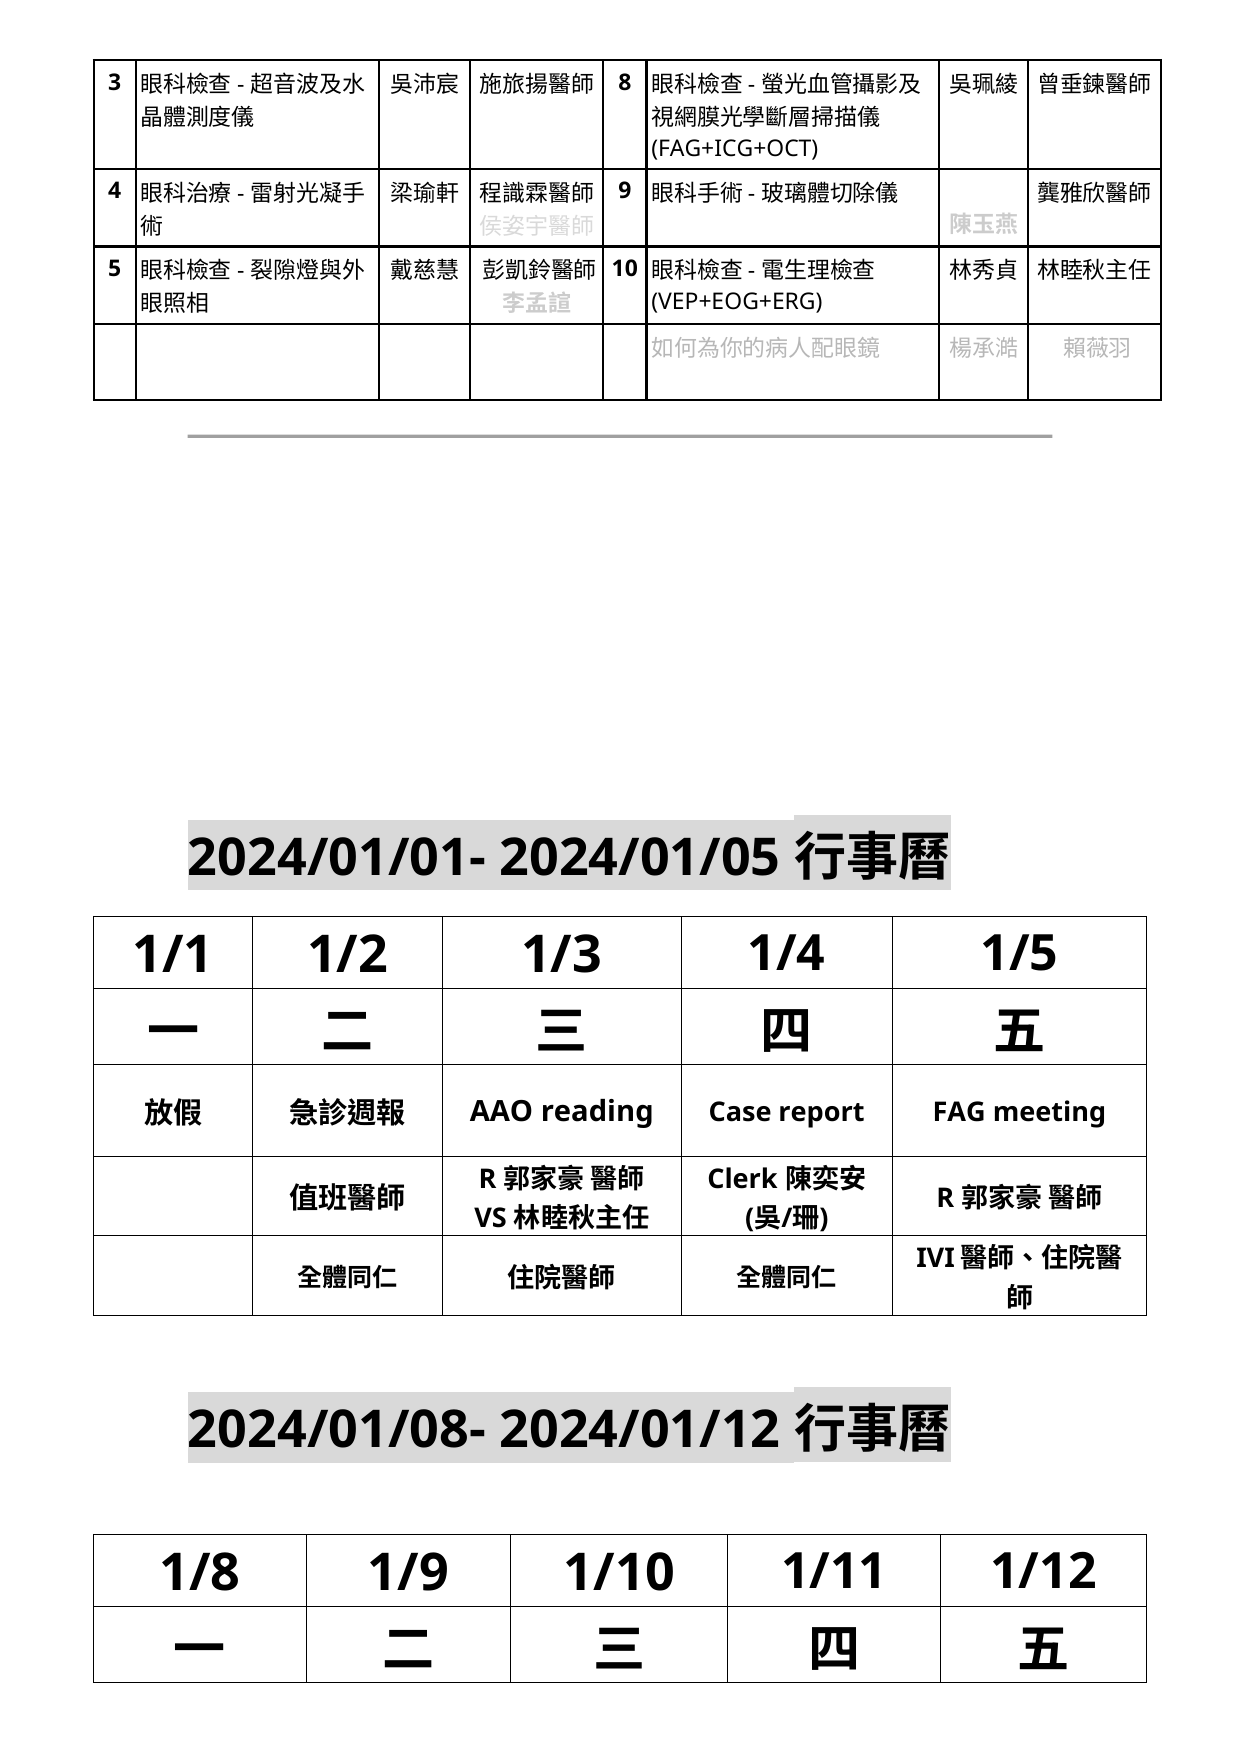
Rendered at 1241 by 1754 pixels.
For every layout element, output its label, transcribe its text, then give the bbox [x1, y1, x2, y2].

text 2024/01/01- 2024/01/05 行事曆 [188, 815, 1052, 916]
table_cell [94, 1157, 252, 1235]
table_cell 眼科手術 - 玻璃體切除儀 [648, 170, 938, 245]
table_cell 吳沛宸 [380, 61, 469, 168]
table_cell 彭凱鈴醫師 李孟諠 [471, 248, 602, 323]
table_cell 8 [604, 61, 645, 168]
table_header 1/1 [94, 917, 252, 988]
table_header 1/4 [682, 917, 892, 988]
table_cell 林秀貞 [940, 248, 1027, 323]
table_cell 全體同仁 [253, 1236, 442, 1315]
table_cell 5 [95, 248, 135, 323]
table_header 1/5 [893, 917, 1146, 988]
table_cell Case report [682, 1065, 892, 1156]
table_cell 全體同仁 [682, 1236, 892, 1315]
table_cell 三 [511, 1607, 727, 1682]
table_cell 梁瑜軒 [380, 170, 469, 245]
table_cell 施旅揚醫師 [471, 61, 602, 168]
table_cell 急診週報 [253, 1065, 442, 1156]
table_cell 四 [682, 989, 892, 1064]
table_cell 9 [604, 170, 645, 245]
table_cell 楊承澔 [940, 325, 1027, 398]
table_cell 林睦秋主任 [1029, 248, 1160, 323]
table_cell FAG meeting [893, 1065, 1146, 1156]
table_cell 三 [443, 989, 681, 1064]
table_cell [95, 325, 135, 398]
table_header 1/10 [511, 1535, 727, 1606]
table_cell [380, 325, 469, 398]
table_cell 眼科檢查 - 螢光血管攝影及視網膜光學斷層掃描儀(FAG+ICG+OCT) [648, 61, 938, 168]
table_cell 4 [95, 170, 135, 245]
table_header 1/11 [728, 1535, 940, 1606]
table_header 1/3 [443, 917, 681, 988]
table_cell 住院醫師 [443, 1236, 681, 1315]
table_cell AAO reading [443, 1065, 681, 1156]
table_cell 值班醫師 [253, 1157, 442, 1235]
table_cell R 郭家豪 醫師 [893, 1157, 1146, 1235]
table_cell 放假 [94, 1065, 252, 1156]
table_cell IVI醫師、住院醫師 [893, 1236, 1146, 1315]
table_cell 眼科檢查 - 電生理檢查(VEP+EOG+ERG) [648, 248, 938, 323]
table_cell 二 [307, 1607, 510, 1682]
table_cell 五 [893, 989, 1146, 1064]
table_cell 如何為你的病人配眼鏡 [648, 325, 938, 398]
table_cell 龔雅欣醫師 [1029, 170, 1160, 245]
table_cell [137, 325, 378, 398]
table_cell 二 [253, 989, 442, 1064]
table_cell 一 [94, 1607, 306, 1682]
table_cell 眼科檢查 - 裂隙燈與外眼照相 [137, 248, 378, 323]
table_cell 戴慈慧 [380, 248, 469, 323]
table_cell 眼科檢查 - 超音波及水晶體測度儀 [137, 61, 378, 168]
table_cell 曾垂鍊醫師 [1029, 61, 1160, 168]
table_cell 吳珮綾 [940, 61, 1027, 168]
table_cell 10 [604, 248, 645, 323]
table_cell 程識霖醫師 侯姿宇醫師 [471, 170, 602, 245]
table_cell 3 [95, 61, 135, 168]
table_cell 賴薇羽 [1029, 325, 1160, 398]
table_cell 眼科治療 - 雷射光凝手術 [137, 170, 378, 245]
table_cell 五 [941, 1607, 1146, 1682]
table_cell [94, 1236, 252, 1315]
table_cell [604, 325, 645, 398]
table_header 1/12 [941, 1535, 1146, 1606]
table_cell 四 [728, 1607, 940, 1682]
table_cell Clerk 陳奕安 (吳/珊) [682, 1157, 892, 1235]
table_header 1/9 [307, 1535, 510, 1606]
table_cell [471, 325, 602, 398]
table_header 1/8 [94, 1535, 306, 1606]
table_cell 陳玉燕 [940, 170, 1027, 245]
table_header 1/2 [253, 917, 442, 988]
table_cell R 郭家豪 醫師 VS 林睦秋主任 [443, 1157, 681, 1235]
table_cell 一 [94, 989, 252, 1064]
text 2024/01/08- 2024/01/12 行事曆 [188, 1316, 1052, 1534]
